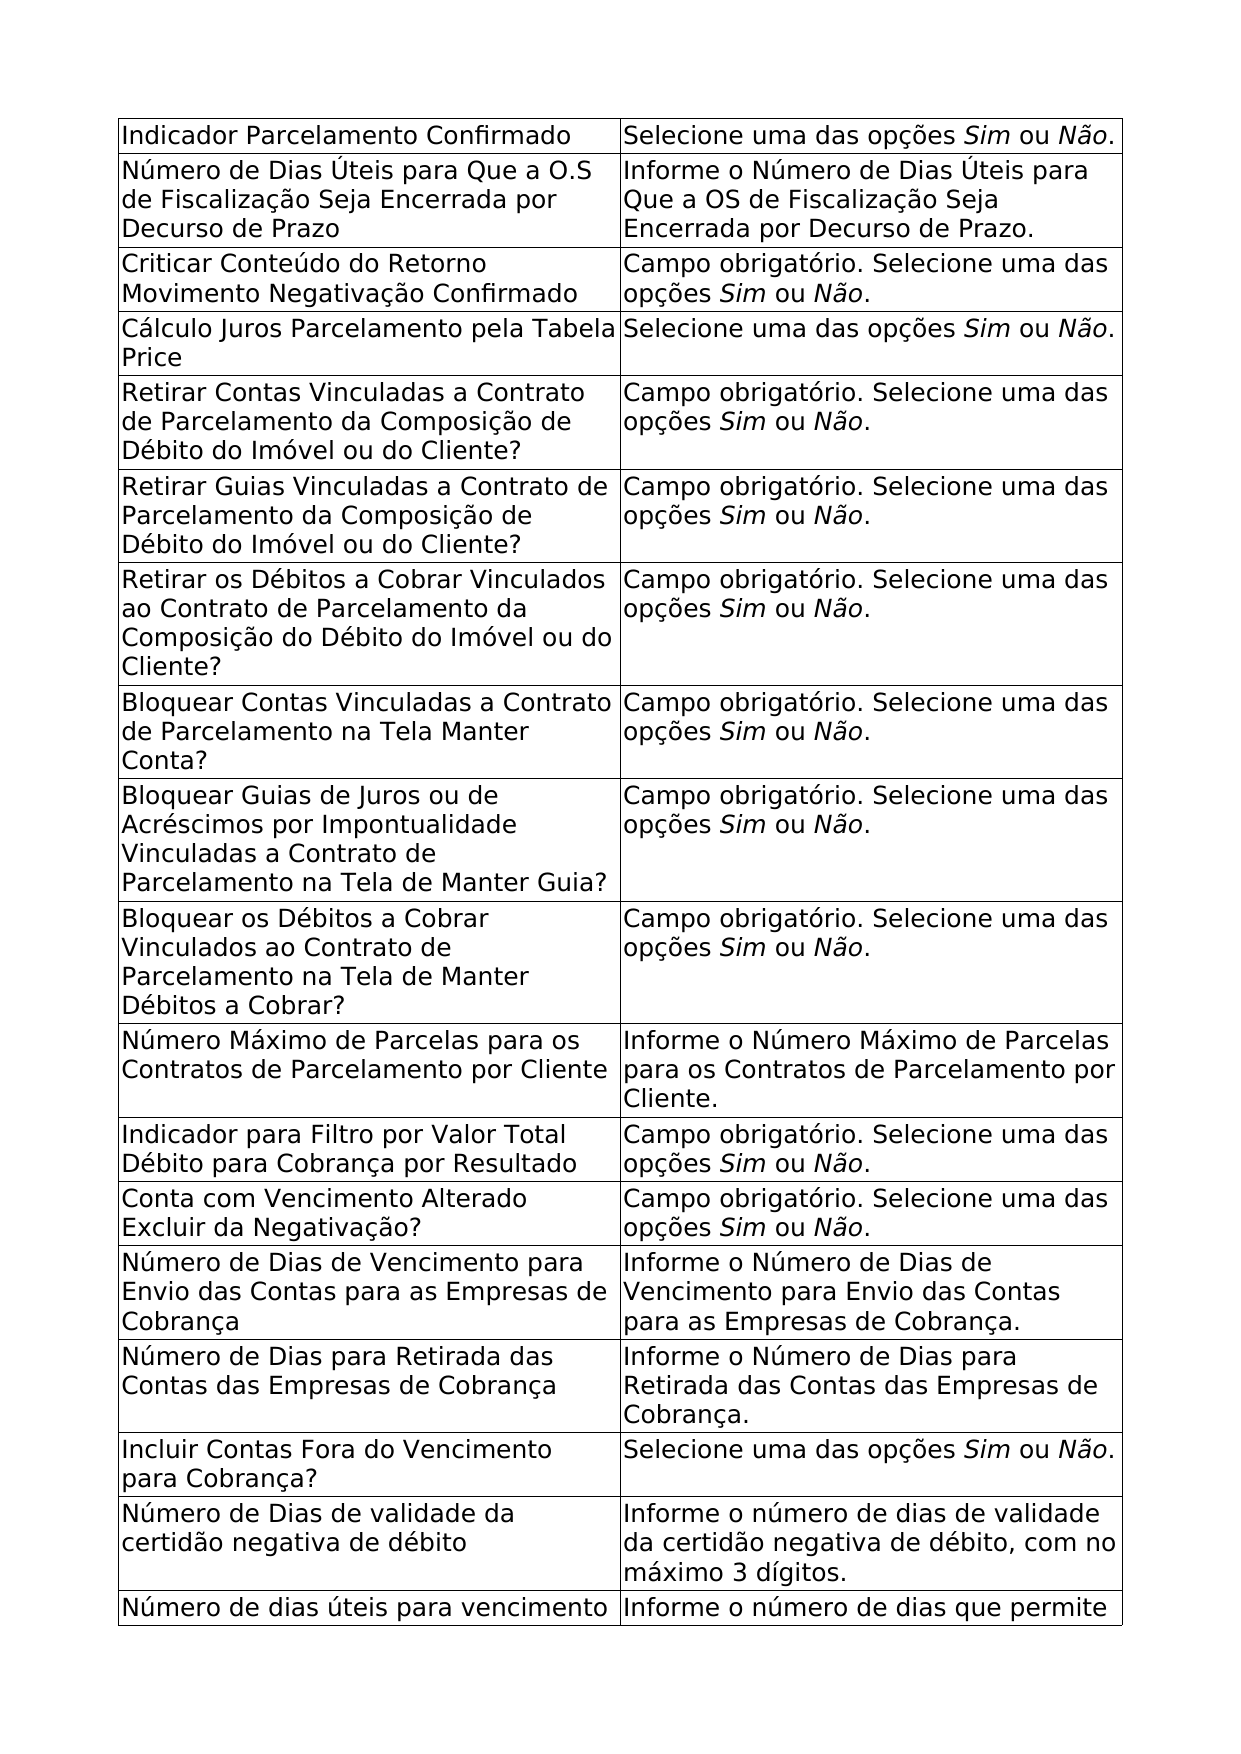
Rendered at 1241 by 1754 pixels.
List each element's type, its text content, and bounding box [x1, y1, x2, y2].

table_cell Incluir Contas Fora do Vencimento para Cobrança? [119, 1433, 620, 1496]
table_cell Campo obrigatório. Selecione uma das opções Sim ou Não. [621, 1182, 1122, 1245]
table_cell Retirar Contas Vinculadas a Contrato de Parcelamento da Composição de Débito do Imóvel ou do Cliente? [119, 376, 620, 469]
table_cell Selecione uma das opções Sim ou Não. [621, 119, 1122, 153]
table_cell Retirar os Débitos a Cobrar Vinculados ao Contrato de Parcelamento da Composição do Débito do Imóvel ou do Cliente? [119, 563, 620, 685]
table_cell Informe o Número Máximo de Parcelas para os Contratos de Parcelamento por Cliente. [621, 1024, 1122, 1117]
table_cell Retirar Guias Vinculadas a Contrato de Parcelamento da Composição de Débito do Imóvel ou do Cliente? [119, 470, 620, 562]
table_cell Campo obrigatório. Selecione uma das opções Sim ou Não. [621, 902, 1122, 1023]
table_cell Conta com Vencimento Alterado Excluir da Negativação? [119, 1182, 620, 1245]
table_cell Criticar Conteúdo do Retorno Movimento Negativação Confirmado [119, 248, 620, 311]
table_cell Cálculo Juros Parcelamento pela Tabela Price [119, 312, 620, 375]
table_cell Informe o Número de Dias Úteis para Que a OS de Fiscalização Seja Encerrada por Decurso de Prazo. [621, 154, 1122, 247]
table_cell Campo obrigatório. Selecione uma das opções Sim ou Não. [621, 779, 1122, 901]
table_cell Número de Dias de validade da certidão negativa de débito [119, 1497, 620, 1590]
table_cell Informe o número de dias de validade da certidão negativa de débito, com no máximo 3 dígitos. [621, 1497, 1122, 1590]
table_cell Número de Dias de Vencimento para Envio das Contas para as Empresas de Cobrança [119, 1246, 620, 1339]
table_cell Bloquear Contas Vinculadas a Contrato de Parcelamento na Tela Manter Conta? [119, 686, 620, 778]
table_cell Número de Dias Úteis para Que a O.S de Fiscalização Seja Encerrada por Decurso de Prazo [119, 154, 620, 247]
table_cell Campo obrigatório. Selecione uma das opções Sim ou Não. [621, 248, 1122, 311]
table_cell Indicador Parcelamento Confirmado [119, 119, 620, 153]
table_cell Bloquear Guias de Juros ou de Acréscimos por Impontualidade Vinculadas a Contrato de Parcelamento na Tela de Manter Guia? [119, 779, 620, 901]
table_cell Campo obrigatório. Selecione uma das opções Sim ou Não. [621, 1118, 1122, 1181]
table_cell Indicador para Filtro por Valor Total Débito para Cobrança por Resultado [119, 1118, 620, 1181]
table_cell Bloquear os Débitos a Cobrar Vinculados ao Contrato de Parcelamento na Tela de Manter Débitos a Cobrar? [119, 902, 620, 1023]
table_cell Informe o número de dias que permite [621, 1591, 1122, 1625]
table_cell Campo obrigatório. Selecione uma das opções Sim ou Não. [621, 686, 1122, 778]
table_cell Campo obrigatório. Selecione uma das opções Sim ou Não. [621, 563, 1122, 685]
table_cell Campo obrigatório. Selecione uma das opções Sim ou Não. [621, 376, 1122, 469]
table_cell Número de dias úteis para vencimento [119, 1591, 620, 1625]
table_cell Selecione uma das opções Sim ou Não. [621, 312, 1122, 375]
table_cell Informe o Número de Dias para Retirada das Contas das Empresas de Cobrança. [621, 1340, 1122, 1432]
table_cell Informe o Número de Dias de Vencimento para Envio das Contas para as Empresas de Cobrança. [621, 1246, 1122, 1339]
table_cell Campo obrigatório. Selecione uma das opções Sim ou Não. [621, 470, 1122, 562]
table_cell Selecione uma das opções Sim ou Não. [621, 1433, 1122, 1496]
table_cell Número Máximo de Parcelas para os Contratos de Parcelamento por Cliente [119, 1024, 620, 1117]
table_cell Número de Dias para Retirada das Contas das Empresas de Cobrança [119, 1340, 620, 1432]
